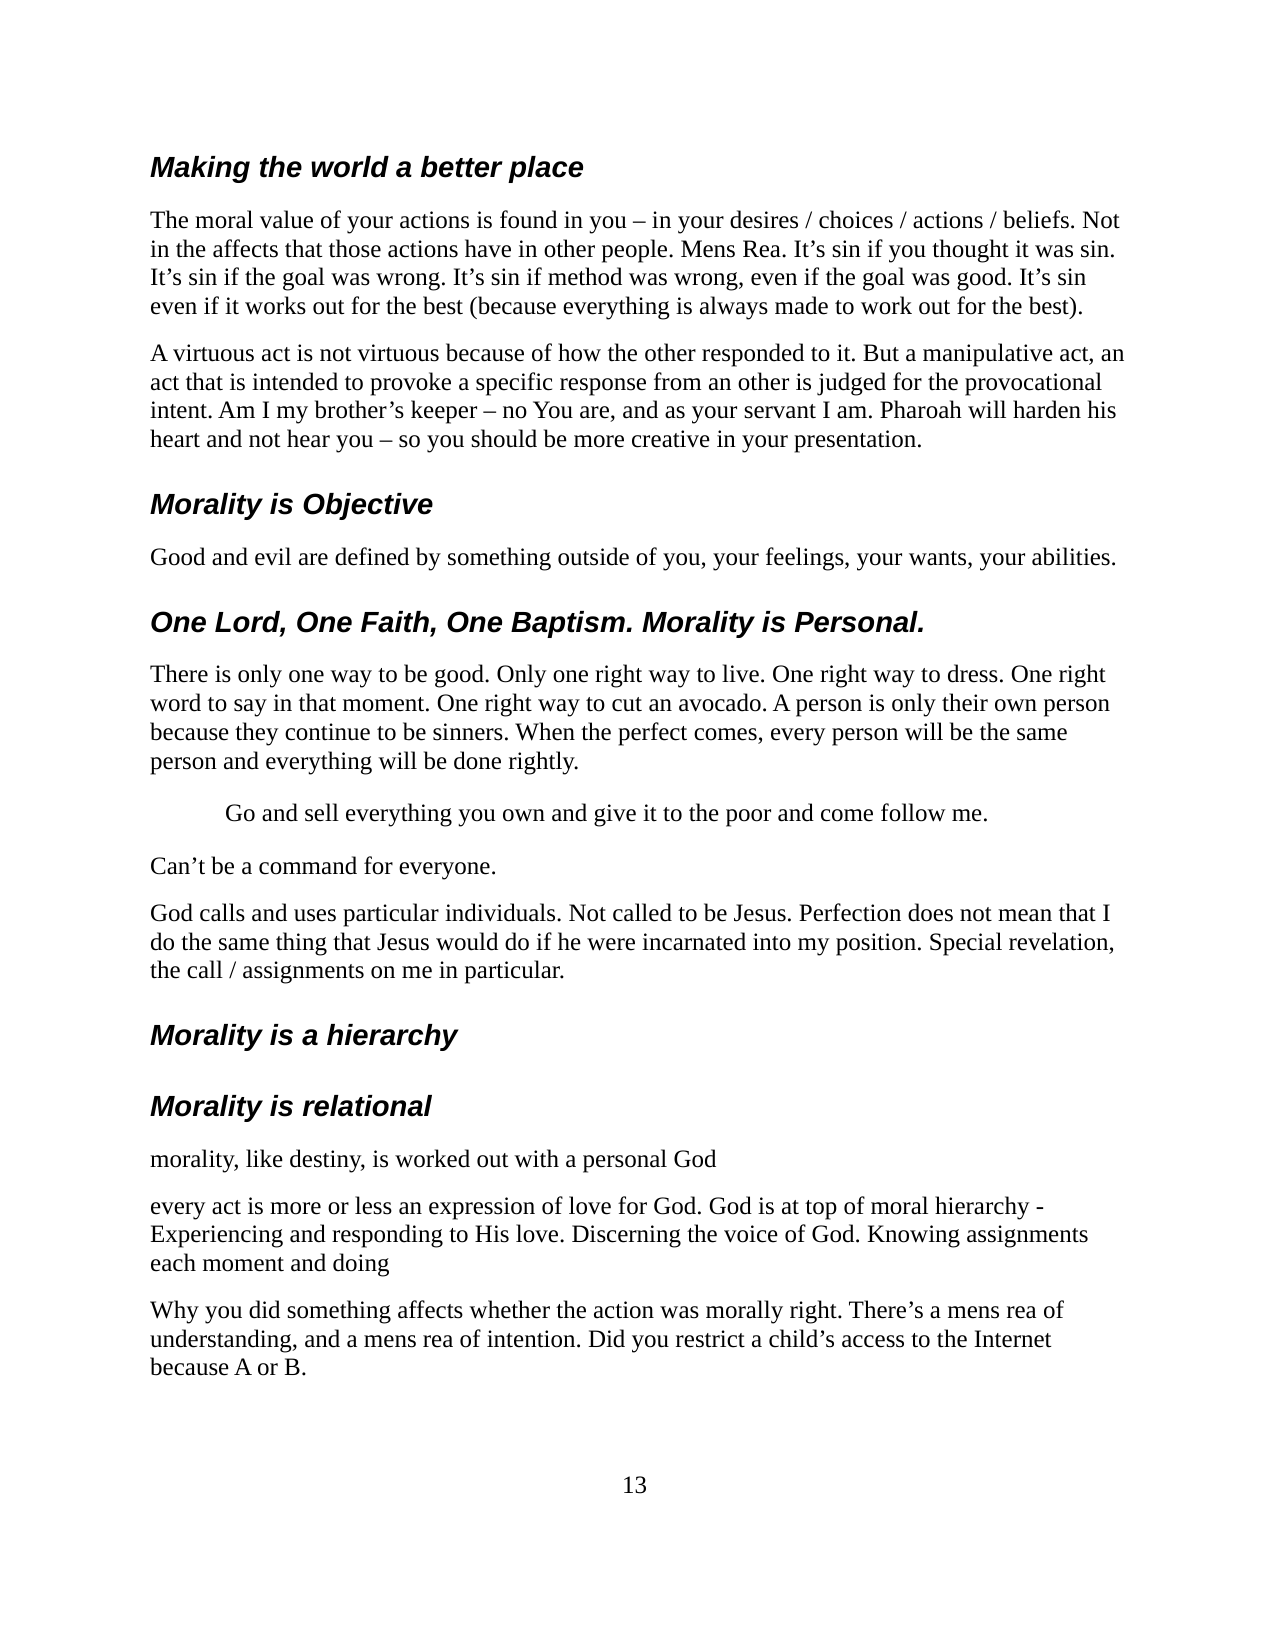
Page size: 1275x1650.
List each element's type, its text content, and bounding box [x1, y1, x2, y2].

subtitle One Lord, One Faith, One Baptism. Morality is Personal. [150, 604, 1125, 638]
text morality, like destiny, is worked out with a personal God [150, 1144, 1125, 1173]
text There is only one way to be good. Only one right way to live. One right way to dress. One right word to say in that moment. One right way to cut an avocado. A person is only their own person because they continue to be sinners. When the perfect comes, every person will be the same person and everything will be done rightly. [150, 659, 1125, 774]
text Can’t be a command for everyone. [150, 851, 1125, 880]
text every act is more or less an expression of love for God. God is at top of moral hierarchy - Experiencing and responding to His love. Discerning the voice of God. Knowing assignments each moment and doing [150, 1191, 1125, 1277]
text Go and sell everything you own and give it to the poor and come follow me. [225, 798, 1125, 827]
subtitle Morality is relational [150, 1089, 1125, 1123]
subtitle Morality is a hierarchy [150, 1018, 1125, 1052]
text God calls and uses particular individuals. Not called to be Jesus. Perfection does not mean that I do the same thing that Jesus would do if he were incarnated into my position. Special revelation, the call / assignments on me in particular. [150, 898, 1125, 984]
text Good and evil are defined by something outside of you, your feelings, your wants, your abilities. [150, 542, 1125, 571]
text A virtuous act is not virtuous because of how the other responded to it. But a manipulative act, an act that is intended to provoke a specific response from an other is judged for the provocational intent. Am I my brother’s keeper – no You are, and as your servant I am. Pharoah will harden his heart and not hear you – so you should be more creative in your presentation. [150, 338, 1125, 453]
subtitle Making the world a better place [150, 150, 1125, 183]
text The moral value of your actions is found in you – in your desires / choices / actions / beliefs. Not in the affects that those actions have in other people. Mens Rea. It’s sin if you thought it was sin. It’s sin if the goal was wrong. It’s sin if method was wrong, even if the goal was good. It’s sin even if it works out for the best (because everything is always made to work out for the best). [150, 205, 1125, 320]
text Why you did something affects whether the action was morally right. There’s a mens rea of understanding, and a mens rea of intention. Did you restrict a child’s access to the Internet because A or B. [150, 1295, 1125, 1381]
subtitle Morality is Objective [150, 487, 1125, 520]
